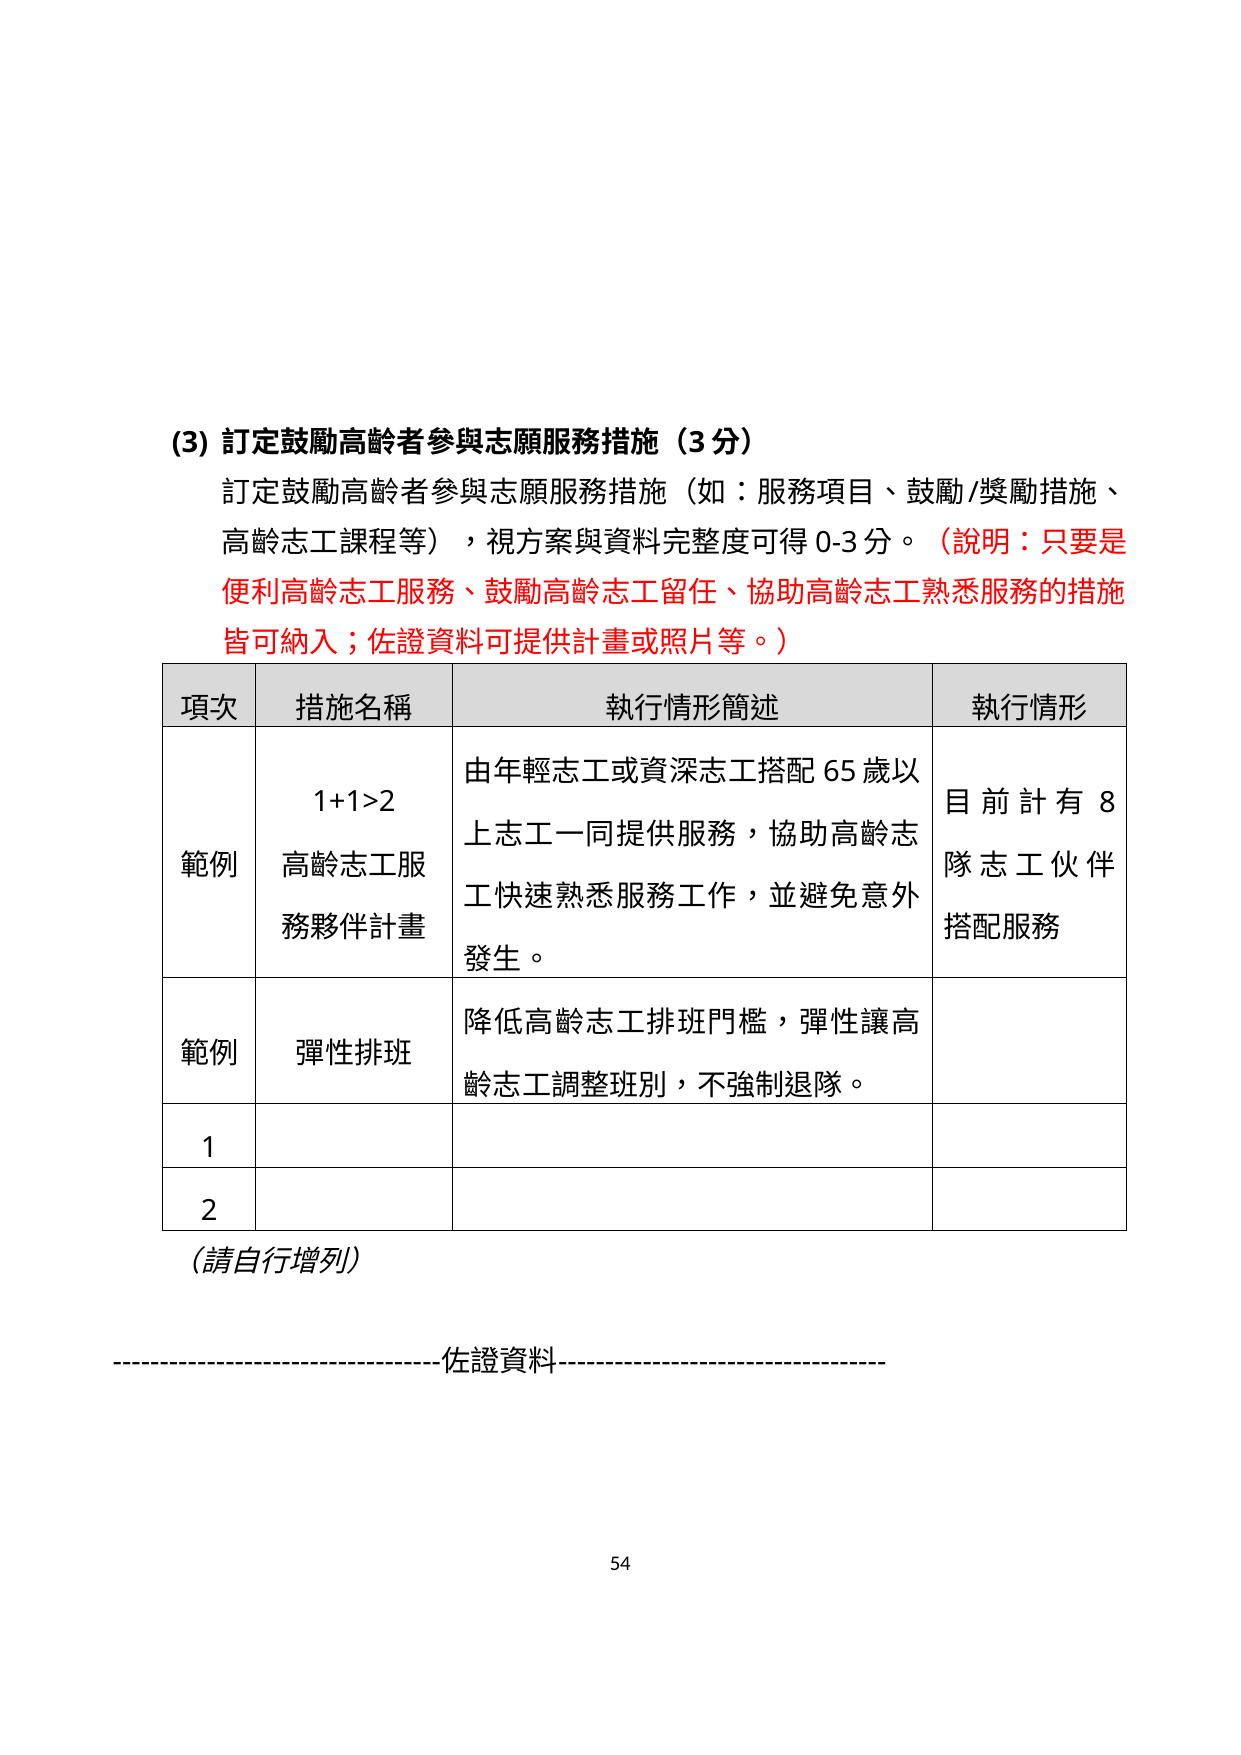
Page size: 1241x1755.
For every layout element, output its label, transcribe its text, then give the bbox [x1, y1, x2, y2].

table_cell [256, 1104, 452, 1167]
table_cell [453, 1168, 932, 1230]
table_cell [933, 1104, 1126, 1167]
text 訂定鼓勵高齡者參與志願服務措施（如：服務項目、鼓勵/獎勵措施、高齡志工課程等），視方案與資料完整度可得0-3分。（說明：只要是便利高齡志工服務、鼓勵高齡志工留任、協助高齡志工熟悉服務的措施皆可納入；佐證資料可提供計畫或照片等。） [222, 463, 1128, 663]
table_cell 由年輕志工或資深志工搭配65歲以上志工一同提供服務，協助高齡志工快速熟悉服務工作，並避免意外發生。 [453, 727, 932, 977]
table_cell 範例 [163, 727, 255, 977]
table_cell [933, 978, 1126, 1103]
text （請自行增列） [172, 1231, 1128, 1281]
table_cell [933, 1168, 1126, 1230]
table_cell 目前計有8隊志工伙伴搭配服務 [933, 727, 1126, 977]
table_cell 1+1>2 高齡志工服務夥伴計畫 [256, 727, 452, 977]
table_cell [453, 1104, 932, 1167]
table_cell 2 [163, 1168, 255, 1230]
table_header 措施名稱 [256, 664, 452, 726]
table_cell 降低高齡志工排班門檻，彈性讓高齡志工調整班別，不強制退隊。 [453, 978, 932, 1103]
table_cell 彈性排班 [256, 978, 452, 1103]
table_cell 範例 [163, 978, 255, 1103]
table_cell [256, 1168, 452, 1230]
table_header 執行情形簡述 [453, 664, 932, 726]
list 訂定鼓勵高齡者參與志願服務措施（3分） [172, 413, 1128, 463]
table_header 執行情形 [933, 664, 1126, 726]
table_cell 1 [163, 1104, 255, 1167]
text -----------------------------------佐證資料----------------------------------- [112, 1331, 1128, 1381]
table_header 項次 [163, 664, 255, 726]
